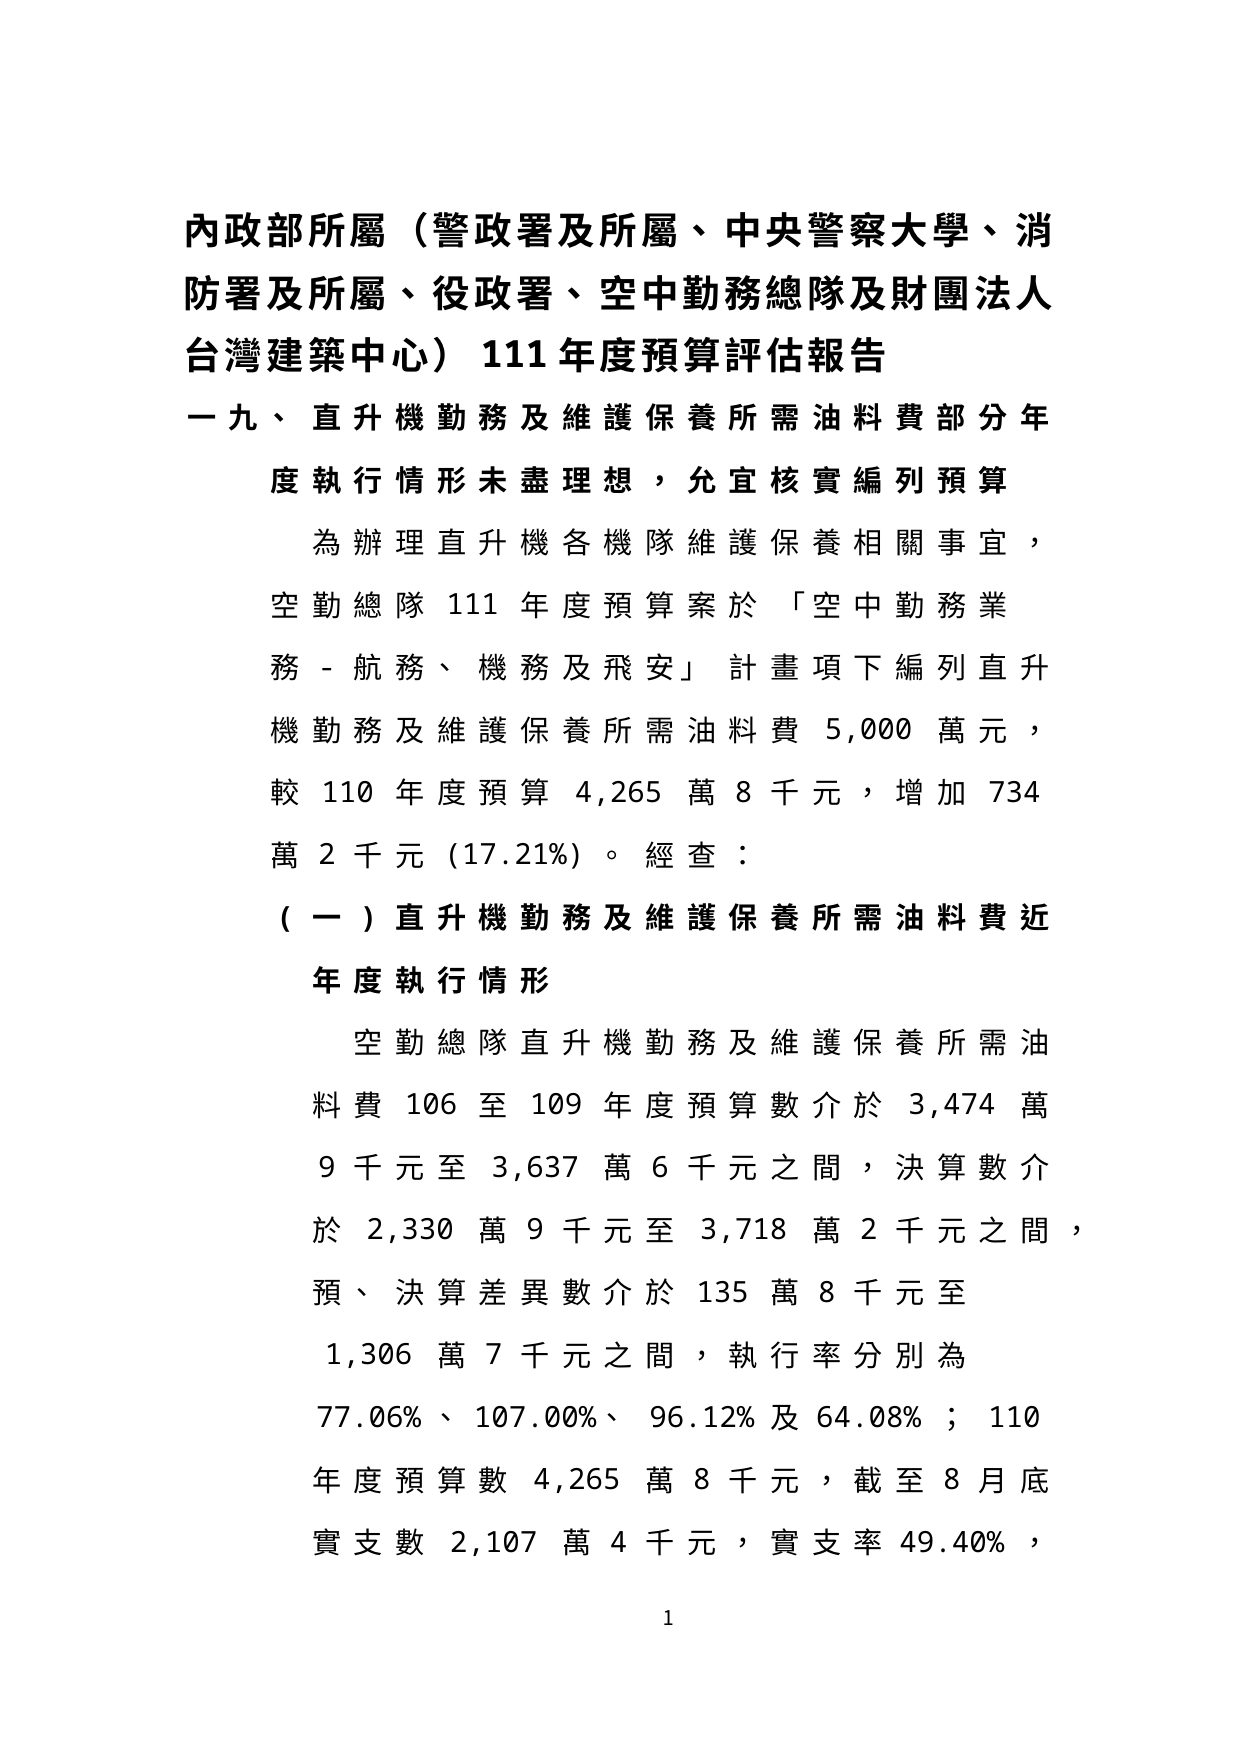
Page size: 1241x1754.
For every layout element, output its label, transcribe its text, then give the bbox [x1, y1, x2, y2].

text 一九、直升機勤務及維護保養所需油料費部分年度執行情形未盡理想，允宜核實編列預算 [181, 374, 1056, 499]
text 為辦理直升機各機隊維護保養相關事宜，空勤總隊111年度預算案於「空中勤務業務-航務、機務及飛安」計畫項下編列直升機勤務及維護保養所需油料費5,000萬元，較110年度預算4,265萬8千元，增加734萬2千元(17.21%)。經查： [240, 499, 1056, 874]
text 內政部所屬（警政署及所屬、中央警察大學、消防署及所屬、役政署、空中勤務總隊及財團法人台灣建築中心）111年度預算評估報告 [181, 187, 1056, 374]
text (一)直升機勤務及維護保養所需油料費近年度執行情形 [240, 874, 1056, 999]
text 空勤總隊直升機勤務及維護保養所需油料費106至109年度預算數介於3,474萬9千元至3,637萬6千元之間，決算數介於2,330萬9千元至3,718萬2千元之間，預、決算差異數介於135萬8千元至1,306萬7千元之間，執行率分別為77.06%、107.00%、96.12%及64.08%；110年度預算數4,265萬8千元，截至8月底實支數2,107萬4千元，實支率49.40%，顯示部分年度執行率偏低（詳表1）。 [269, 999, 1056, 1562]
